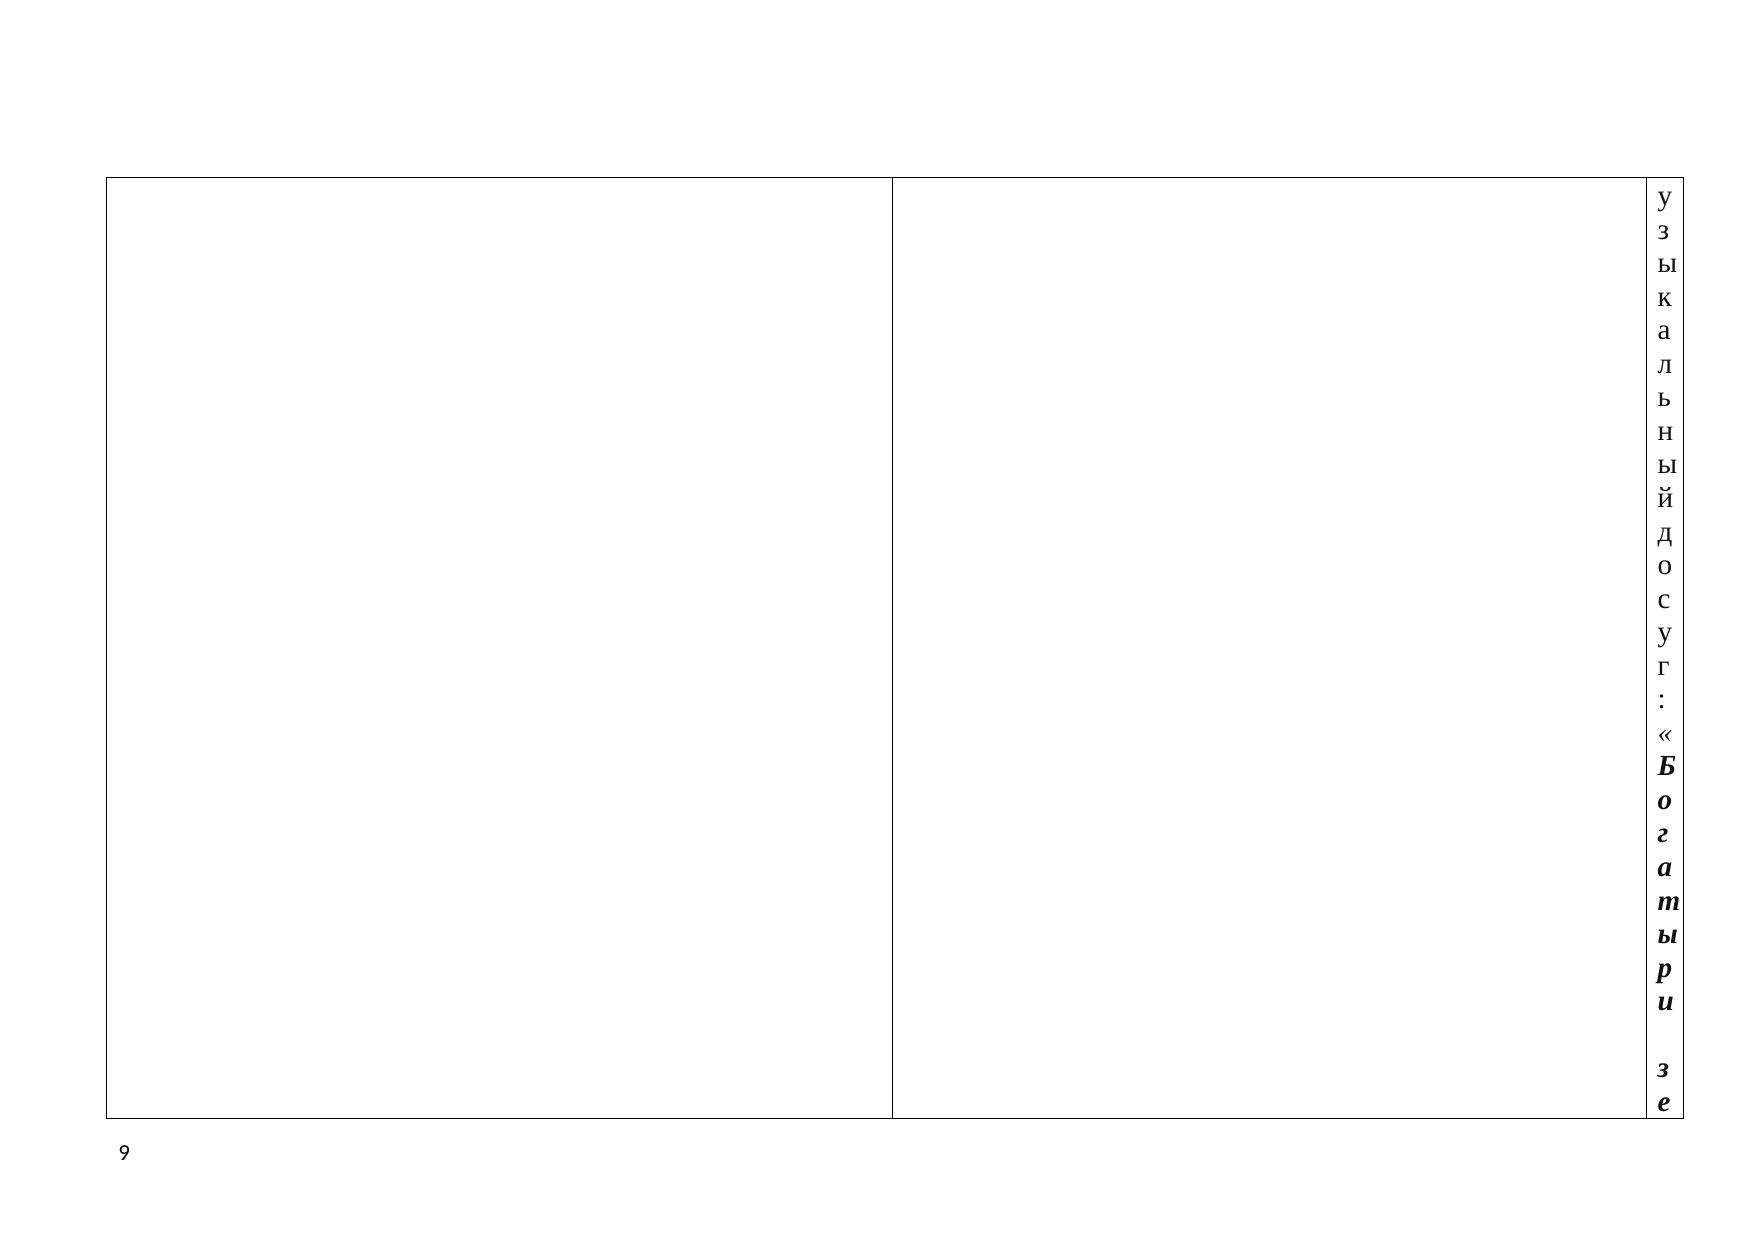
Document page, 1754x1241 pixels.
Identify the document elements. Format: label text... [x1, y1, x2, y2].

table_cell узыкальныйдосуг: «Богатыри зе [1647, 178, 1683, 1117]
table_cell [107, 178, 892, 1117]
table_cell [893, 178, 1646, 1117]
